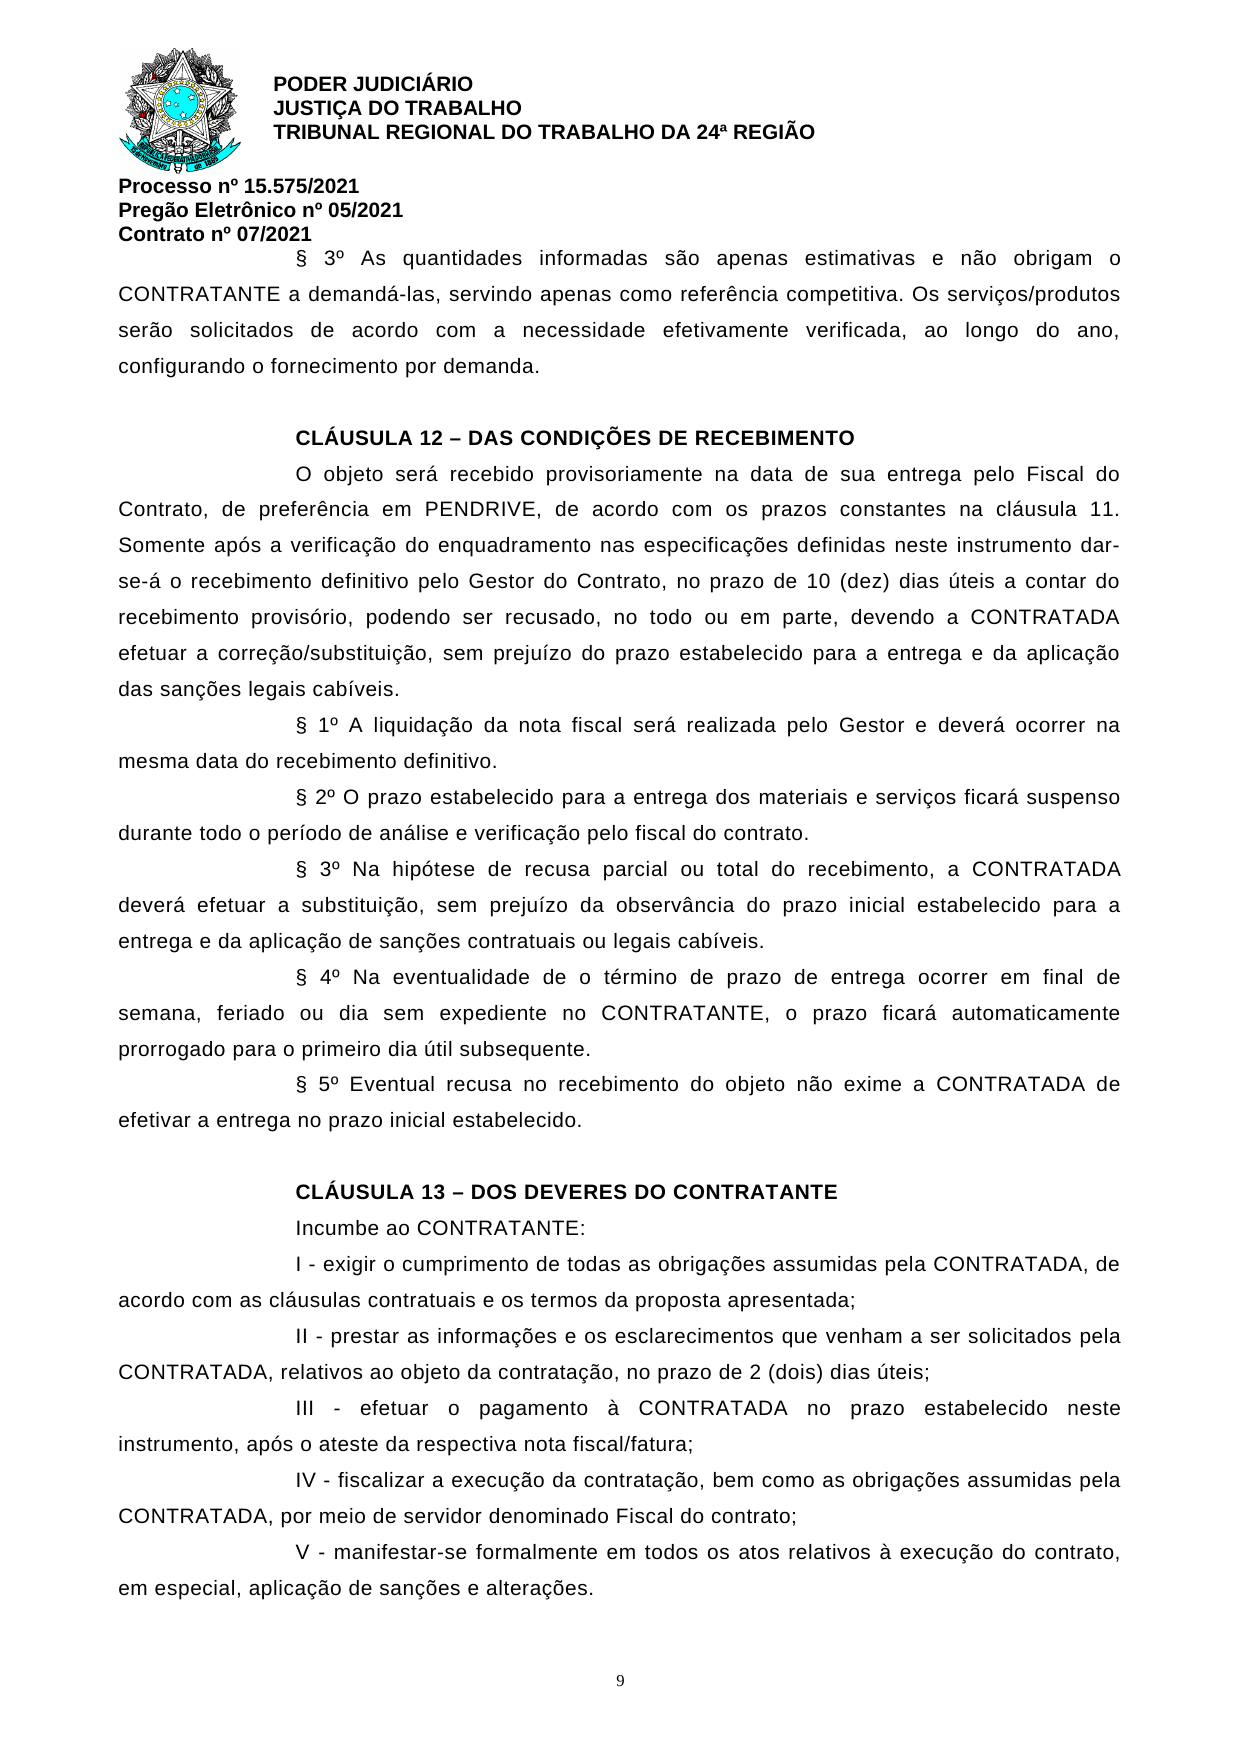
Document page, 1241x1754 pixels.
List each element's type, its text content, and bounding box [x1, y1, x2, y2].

text V - manifestar-se formalmente em todos os atos relativos à execução do contrato, em especial, aplicação de sanções e alterações. [118, 1539, 1122, 1599]
text CLÁUSULA 13 – DOS DEVERES DO CONTRATANTE [118, 1180, 1122, 1204]
text § 4º Na eventualidade de o término de prazo de entrega ocorrer em final de semana, feriado ou dia sem expediente no CONTRATANTE, o prazo ficará automaticamente prorrogado para o primeiro dia útil subsequente. [118, 964, 1122, 1060]
text § 3º Na hipótese de recusa parcial ou total do recebimento, a CONTRATADA deverá efetuar a substituição, sem prejuízo da observância do prazo inicial estabelecido para a entrega e da aplicação de sanções contratuais ou legais cabíveis. [118, 857, 1122, 952]
text III - efetuar o pagamento à CONTRATADA no prazo estabelecido neste instrumento, após o ateste da respectiva nota fiscal/fatura; [118, 1396, 1122, 1456]
text § 2º O prazo estabelecido para a entrega dos materiais e serviços ficará suspenso durante todo o período de análise e verificação pelo fiscal do contrato. [118, 785, 1122, 845]
text § 5º Eventual recusa no recebimento do objeto não exime a CONTRATADA de efetivar a entrega no prazo inicial estabelecido. [118, 1072, 1122, 1132]
text CLÁUSULA 12 – DAS CONDIÇÕES DE RECEBIMENTO [118, 425, 1122, 449]
text § 1º A liquidação da nota fiscal será realizada pelo Gestor e deverá ocorrer na mesma data do recebimento definitivo. [118, 713, 1122, 773]
picture [118, 47, 243, 174]
text I - exigir o cumprimento de todas as obrigações assumidas pela CONTRATADA, de acordo com as cláusulas contratuais e os termos da proposta apresentada; [118, 1252, 1122, 1312]
text II - prestar as informações e os esclarecimentos que venham a ser solicitados pela CONTRATADA, relativos ao objeto da contratação, no prazo de 2 (dois) dias úteis; [118, 1324, 1122, 1384]
text O objeto será recebido provisoriamente na data de sua entrega pelo Fiscal do Contrato, de preferência em PENDRIVE, de acordo com os prazos constantes na cláusula 11. Somente após a verificação do enquadramento nas especificações definidas neste instrumento dar-se-á o recebimento definitivo pelo Gestor do Contrato, no prazo de 10 (dez) dias úteis a contar do recebimento provisório, podendo ser recusado, no todo ou em parte, devendo a CONTRATADA efetuar a correção/substituição, sem prejuízo do prazo estabelecido para a entrega e da aplicação das sanções legais cabíveis. [118, 461, 1122, 701]
text IV - fiscalizar a execução da contratação, bem como as obrigações assumidas pela CONTRATADA, por meio de servidor denominado Fiscal do contrato; [118, 1468, 1122, 1527]
text § 3º As quantidades informadas são apenas estimativas e não obrigam o CONTRATANTE a demandá-las, servindo apenas como referência competitiva. Os serviços/produtos serão solicitados de acordo com a necessidade efetivamente verificada, ao longo do ano, configurando o fornecimento por demanda. [118, 246, 1122, 377]
text Incumbe ao CONTRATANTE: [118, 1216, 1122, 1240]
